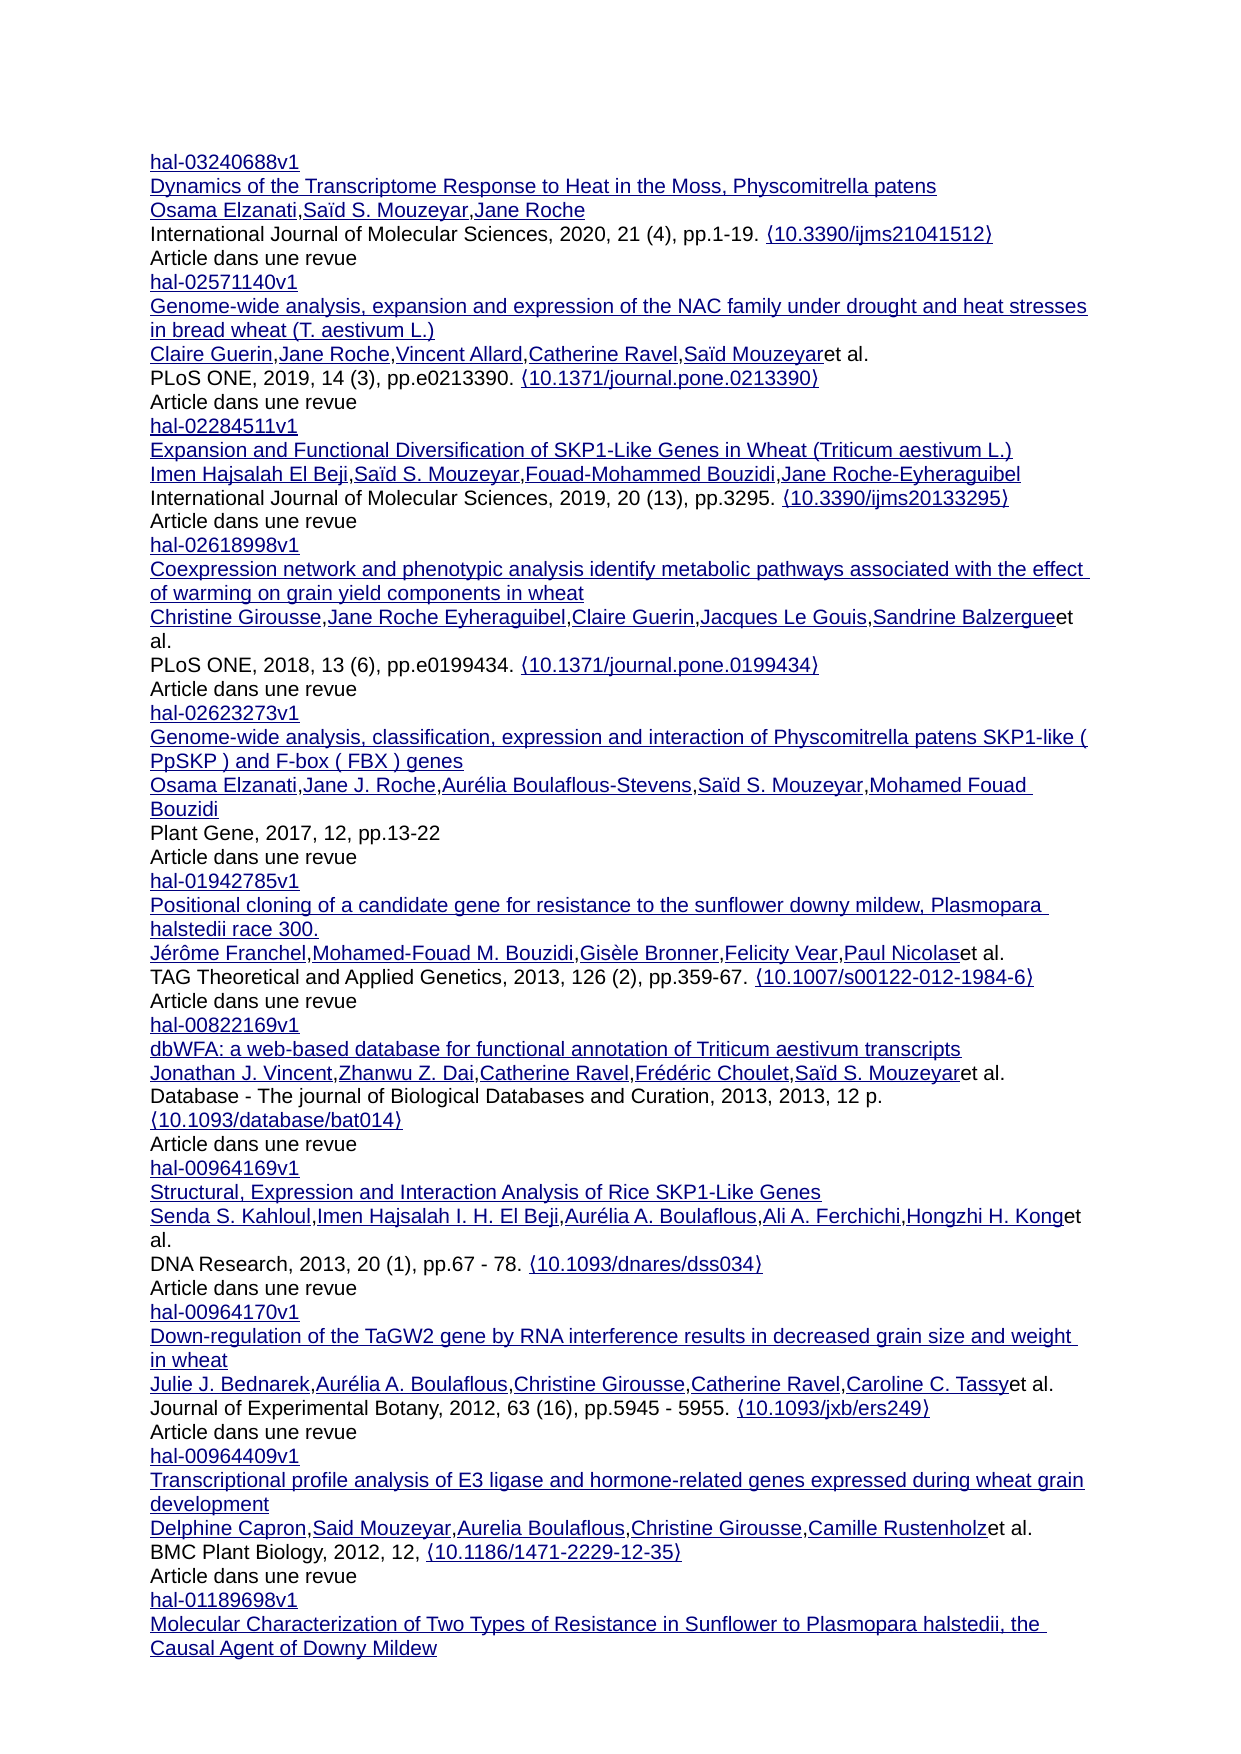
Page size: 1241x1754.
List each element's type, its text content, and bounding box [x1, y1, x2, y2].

table_cell Down-regulation of the TaGW2 gene by RNA interference results in decreased grain size and weight in wheat Julie J. Bednarek,Aurélia A. Boulaflous,Christine Girousse,Catherine Ravel,Caroline C. Tassyet al. Journal of Experimental Botany, 2012, 63 (16), pp.5945 - 5955. ⟨10.1093/jxb/ers249⟩ Article dans une revue hal-00964409v1 [150, 1324, 1090, 1468]
table_cell Expansion and Functional Diversification of SKP1-Like Genes in Wheat (Triticum aestivum L.) Imen Hajsalah El Beji,Saïd S. Mouzeyar,Fouad-Mohammed Bouzidi,Jane Roche-Eyheraguibel International Journal of Molecular Sciences, 2019, 20 (13), pp.3295. ⟨10.3390/ijms20133295⟩ Article dans une revue hal-02618998v1 [150, 438, 1090, 557]
table_cell Genome-wide analysis, expansion and expression of the NAC family under drought and heat stresses in bread wheat (T. aestivum L.) Claire Guerin,Jane Roche,Vincent Allard,Catherine Ravel,Saïd Mouzeyaret al. PLoS ONE, 2019, 14 (3), pp.e0213390. ⟨10.1371/journal.pone.0213390⟩ Article dans une revue hal-02284511v1 [150, 294, 1090, 437]
table_cell Dynamics of the Transcriptome Response to Heat in the Moss, Physcomitrella patens Osama Elzanati,Saïd S. Mouzeyar,Jane Roche International Journal of Molecular Sciences, 2020, 21 (4), pp.1-19. ⟨10.3390/ijms21041512⟩ Article dans une revue hal-02571140v1 [150, 174, 1090, 294]
table_cell of warming on grain yield components in wheat Christine Girousse,Jane Roche Eyheraguibel,Claire Guerin,Jacques Le Gouis,Sandrine Balzergueet al. PLoS ONE, 2018, 13 (6), pp.e0199434. ⟨10.1371/journal.pone.0199434⟩ Article dans une revue hal-02623273v1 [150, 579, 1090, 725]
table_cell Molecular Characterization of Two Types of Resistance in Sunflower to Plasmopara halstedii, the Causal Agent of Downy Mildew [150, 1611, 1090, 1659]
table_cell Transcriptional profile analysis of E3 ligase and hormone-related genes expressed during wheat grain development Delphine Capron,Said Mouzeyar,Aurelia Boulaflous,Christine Girousse,Camille Rustenholzet al. BMC Plant Biology, 2012, 12, ⟨10.1186/1471-2229-12-35⟩ Article dans une revue hal-01189698v1 [150, 1468, 1090, 1611]
table_cell Genome-wide analysis, classification, expression and interaction of Physcomitrella patens SKP1-like ( PpSKP ) and F-box ( FBX ) genes Osama Elzanati,Jane J. Roche,Aurélia Boulaflous-Stevens,Saïd S. Mouzeyar,Mohamed Fouad Bouzidi Plant Gene, 2017, 12, pp.13-22 Article dans une revue hal-01942785v1 [150, 725, 1090, 893]
table_cell Positional cloning of a candidate gene for resistance to the sunflower downy mildew, Plasmopara halstedii race 300. Jérôme Franchel,Mohamed-Fouad M. Bouzidi,Gisèle Bronner,Felicity Vear,Paul Nicolaset al. TAG Theoretical and Applied Genetics, 2013, 126 (2), pp.359-67. ⟨10.1007/s00122-012-1984-6⟩ Article dans une revue hal-00822169v1 [150, 893, 1090, 1036]
table_cell Coexpression network and phenotypic analysis identify metabolic pathways associated with the effect [150, 557, 1090, 578]
table_cell dbWFA: a web-based database for functional annotation of Triticum aestivum transcripts Jonathan J. Vincent,Zhanwu Z. Dai,Catherine Ravel,Frédéric Choulet,Saïd S. Mouzeyaret al. Database - The journal of Biological Databases and Curation, 2013, 2013, 12 p. ⟨10.1093/database/bat014⟩ Article dans une revue hal-00964169v1 [150, 1036, 1090, 1180]
table_cell hal-03240688v1 [150, 150, 1090, 174]
table_cell Structural, Expression and Interaction Analysis of Rice SKP1-Like Genes Senda S. Kahloul,Imen Hajsalah I. H. El Beji,Aurélia A. Boulaflous,Ali A. Ferchichi,Hongzhi H. Konget al. DNA Research, 2013, 20 (1), pp.67 - 78. ⟨10.1093/dnares/dss034⟩ Article dans une revue hal-00964170v1 [150, 1180, 1090, 1324]
